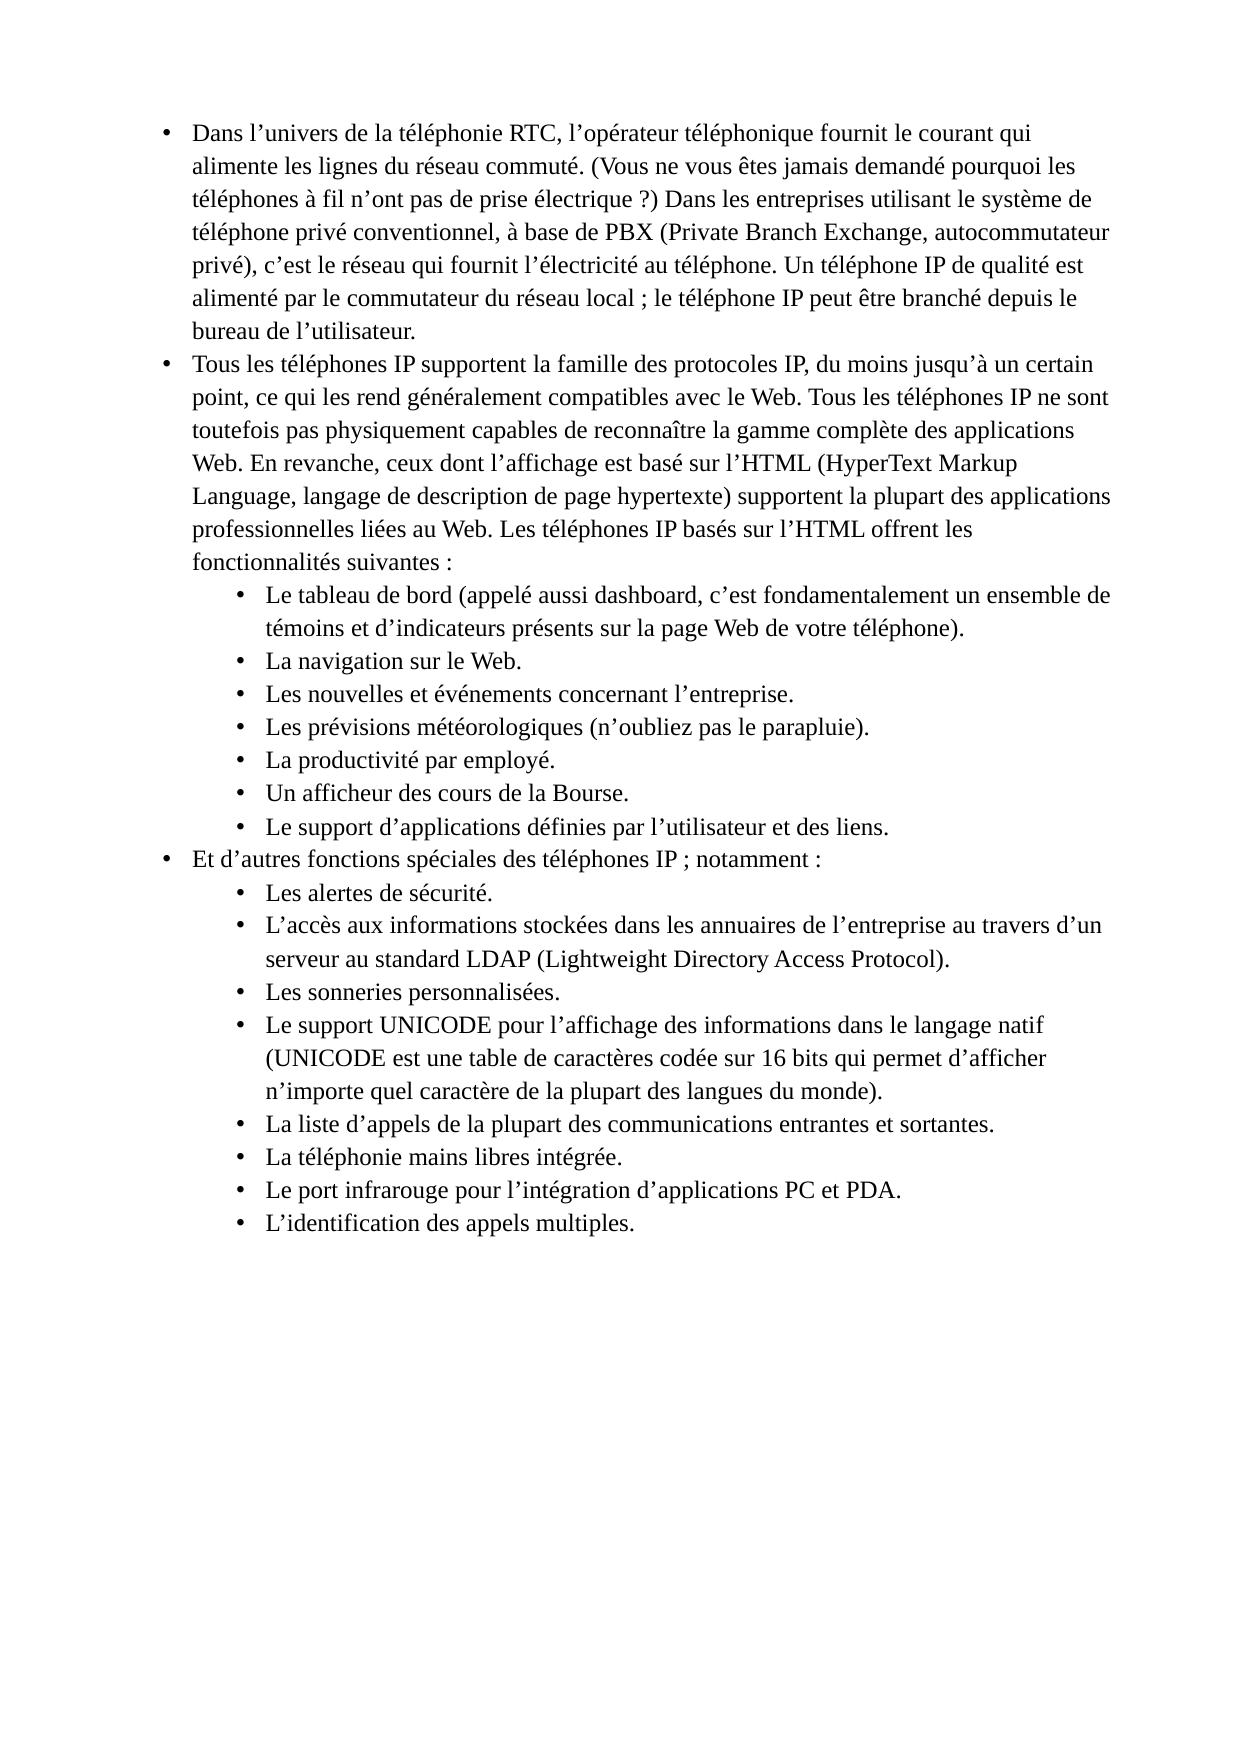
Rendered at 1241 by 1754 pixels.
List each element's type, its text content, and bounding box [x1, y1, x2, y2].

list Le support UNICODE pour l’affichage des informations dans le langage natif (UNICODE est une table de caractères codée sur 16 bits qui permet d’afficher n’importe quel caractère de la plupart des langues du monde). [236, 1010, 1122, 1104]
list Le port infrarouge pour l’intégration d’applications PC et PDA. [236, 1175, 1122, 1203]
list La navigation sur le Web. [236, 646, 1122, 675]
list Le support d’applications définies par l’utilisateur et des liens. [236, 812, 1122, 840]
list La productivité par employé. [236, 746, 1122, 774]
list Les prévisions météorologiques (n’oubliez pas le parapluie). [236, 712, 1122, 741]
list Les alertes de sécurité. [236, 878, 1122, 906]
list Et d’autres fonctions spéciales des téléphones IP ; notamment : [162, 844, 1122, 873]
list L’identification des appels multiples. [236, 1208, 1122, 1237]
list La téléphonie mains libres intégrée. [236, 1142, 1122, 1171]
list Le tableau de bord (appelé aussi dashboard, c’est fondamentalement un ensemble de témoins et d’indicateurs présents sur la page Web de votre téléphone). [236, 580, 1122, 642]
list La liste d’appels de la plupart des communications entrantes et sortantes. [236, 1109, 1122, 1137]
list Tous les téléphones IP supportent la famille des protocoles IP, du moins jusqu’à un certain point, ce qui les rend généralement compatibles avec le Web. Tous les téléphones IP ne sont toutefois pas physiquement capables de reconnaître la gamme complète des applications Web. En revanche, ceux dont l’affichage est basé sur l’HTML (HyperText Markup Language, langage de description de page hypertexte) supportent la plupart des applications professionnelles liées au Web. Les téléphones IP basés sur l’HTML offrent les fonctionnalités suivantes : [162, 349, 1122, 576]
list Dans l’univers de la téléphonie RTC, l’opérateur téléphonique fournit le courant qui alimente les lignes du réseau commuté. (Vous ne vous êtes jamais demandé pourquoi les téléphones à fil n’ont pas de prise électrique ?) Dans les entreprises utilisant le système de téléphone privé conventionnel, à base de PBX (Private Branch Exchange, autocommutateur privé), c’est le réseau qui fournit l’électricité au téléphone. Un téléphone IP de qualité est alimenté par le commutateur du réseau local ; le téléphone IP peut être branché depuis le bureau de l’utilisateur. [162, 118, 1122, 345]
list Un afficheur des cours de la Bourse. [236, 778, 1122, 807]
list Les nouvelles et événements concernant l’entreprise. [236, 679, 1122, 708]
list L’accès aux informations stockées dans les annuaires de l’entreprise au travers d’un serveur au standard LDAP (Lightweight Directory Access Protocol). [236, 911, 1122, 972]
list Les sonneries personnalisées. [236, 977, 1122, 1005]
